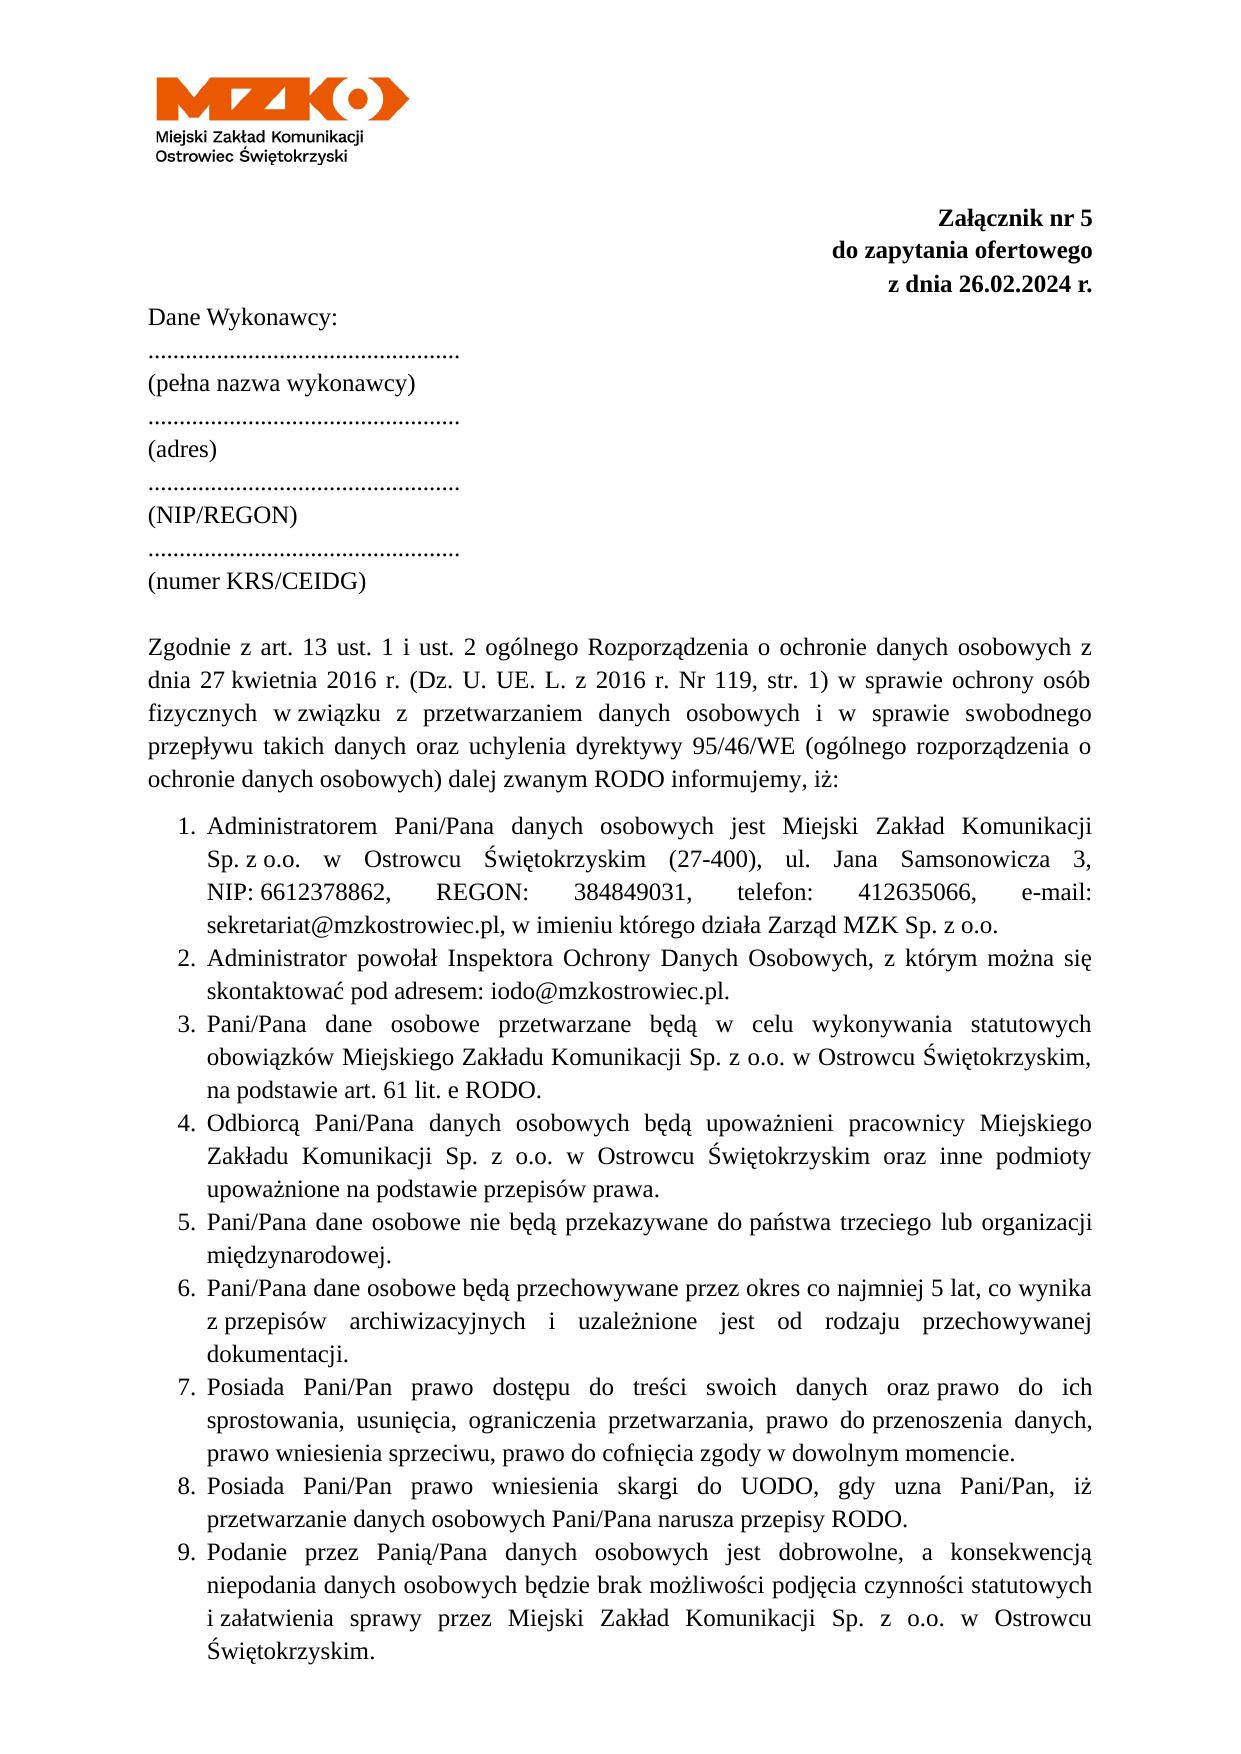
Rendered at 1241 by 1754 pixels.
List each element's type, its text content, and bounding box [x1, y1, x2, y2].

text do zapytania ofertowego [148, 236, 1093, 264]
text Załącznik nr 5 [148, 203, 1093, 231]
list Administratorem Pani/Pana danych osobowych jest Miejski Zakład Komunikacji Sp. z o.o. w Ostrowcu Świętokrzyskim (27-400), ul. Jana Samsonowicza 3, NIP: 6612378862, REGON: 384849031, telefon: 412635066, e-mail: sekretariat@mzkostrowiec.pl, w imieniu którego działa Zarząd MZK Sp. z o.o. [177, 811, 1093, 938]
list Pani/Pana dane osobowe będą przechowywane przez okres co najmniej 5 lat, co wynika z przepisów archiwizacyjnych i uzależnione jest od rodzaju przechowywanej dokumentacji. [177, 1273, 1093, 1368]
list Pani/Pana dane osobowe nie będą przekazywane do państwa trzeciego lub organizacji międzynarodowej. [177, 1207, 1093, 1269]
text .................................................. (adres) .................................................. (NIP/REGON) .................................................. (numer KRS/CEIDG) [148, 401, 1093, 594]
list Odbiorcą Pani/Pana danych osobowych będą upoważnieni pracownicy Miejskiego Zakładu Komunikacji Sp. z o.o. w Ostrowcu Świętokrzyskim oraz inne podmioty upoważnione na podstawie przepisów prawa. [177, 1108, 1093, 1203]
list Posiada Pani/Pan prawo wniesienia skargi do UODO, gdy uzna Pani/Pan, iż przetwarzanie danych osobowych Pani/Pana narusza przepisy RODO. [177, 1471, 1093, 1533]
list Administrator powołał Inspektora Ochrony Danych Osobowych, z którym można się skontaktować pod adresem: iodo@mzkostrowiec.pl. [177, 943, 1093, 1004]
list Podanie przez Panią/Pana danych osobowych jest dobrowolne, a konsekwencją niepodania danych osobowych będzie brak możliwości podjęcia czynności statutowych i załatwienia sprawy przez Miejski Zakład Komunikacji Sp. z o.o. w Ostrowcu Świętokrzyskim. [177, 1537, 1093, 1665]
list Posiada Pani/Pan prawo dostępu do treści swoich danych oraz prawo do ich sprostowania, usunięcia, ograniczenia przetwarzania, prawo do przenoszenia danych, prawo wniesienia sprzeciwu, prawo do cofnięcia zgody w dowolnym momencie. [177, 1372, 1093, 1467]
text Dane Wykonawcy: .................................................. (pełna nazwa wykonawcy) [148, 302, 1093, 396]
text Zgodnie z art. 13 ust. 1 i ust. 2 ogólnego Rozporządzenia o ochronie danych osobowych z dnia 27 kwietnia 2016 r. (Dz. U. UE. L. z 2016 r. Nr 119, str. 1) w sprawie ochrony osób fizycznych w związku z przetwarzaniem danych osobowych i w sprawie swobodnego przepływu takich danych oraz uchylenia dyrektywy 95/46/WE (ogólnego rozporządzenia o ochronie danych osobowych) dalej zwanym RODO informujemy, iż: [148, 632, 1093, 793]
text z dnia 26.02.2024 r. [148, 269, 1093, 297]
list Pani/Pana dane osobowe przetwarzane będą w celu wykonywania statutowych obowiązków Miejskiego Zakładu Komunikacji Sp. z o.o. w Ostrowcu Świętokrzyskim, na podstawie art. 61 lit. e RODO. [177, 1009, 1093, 1104]
